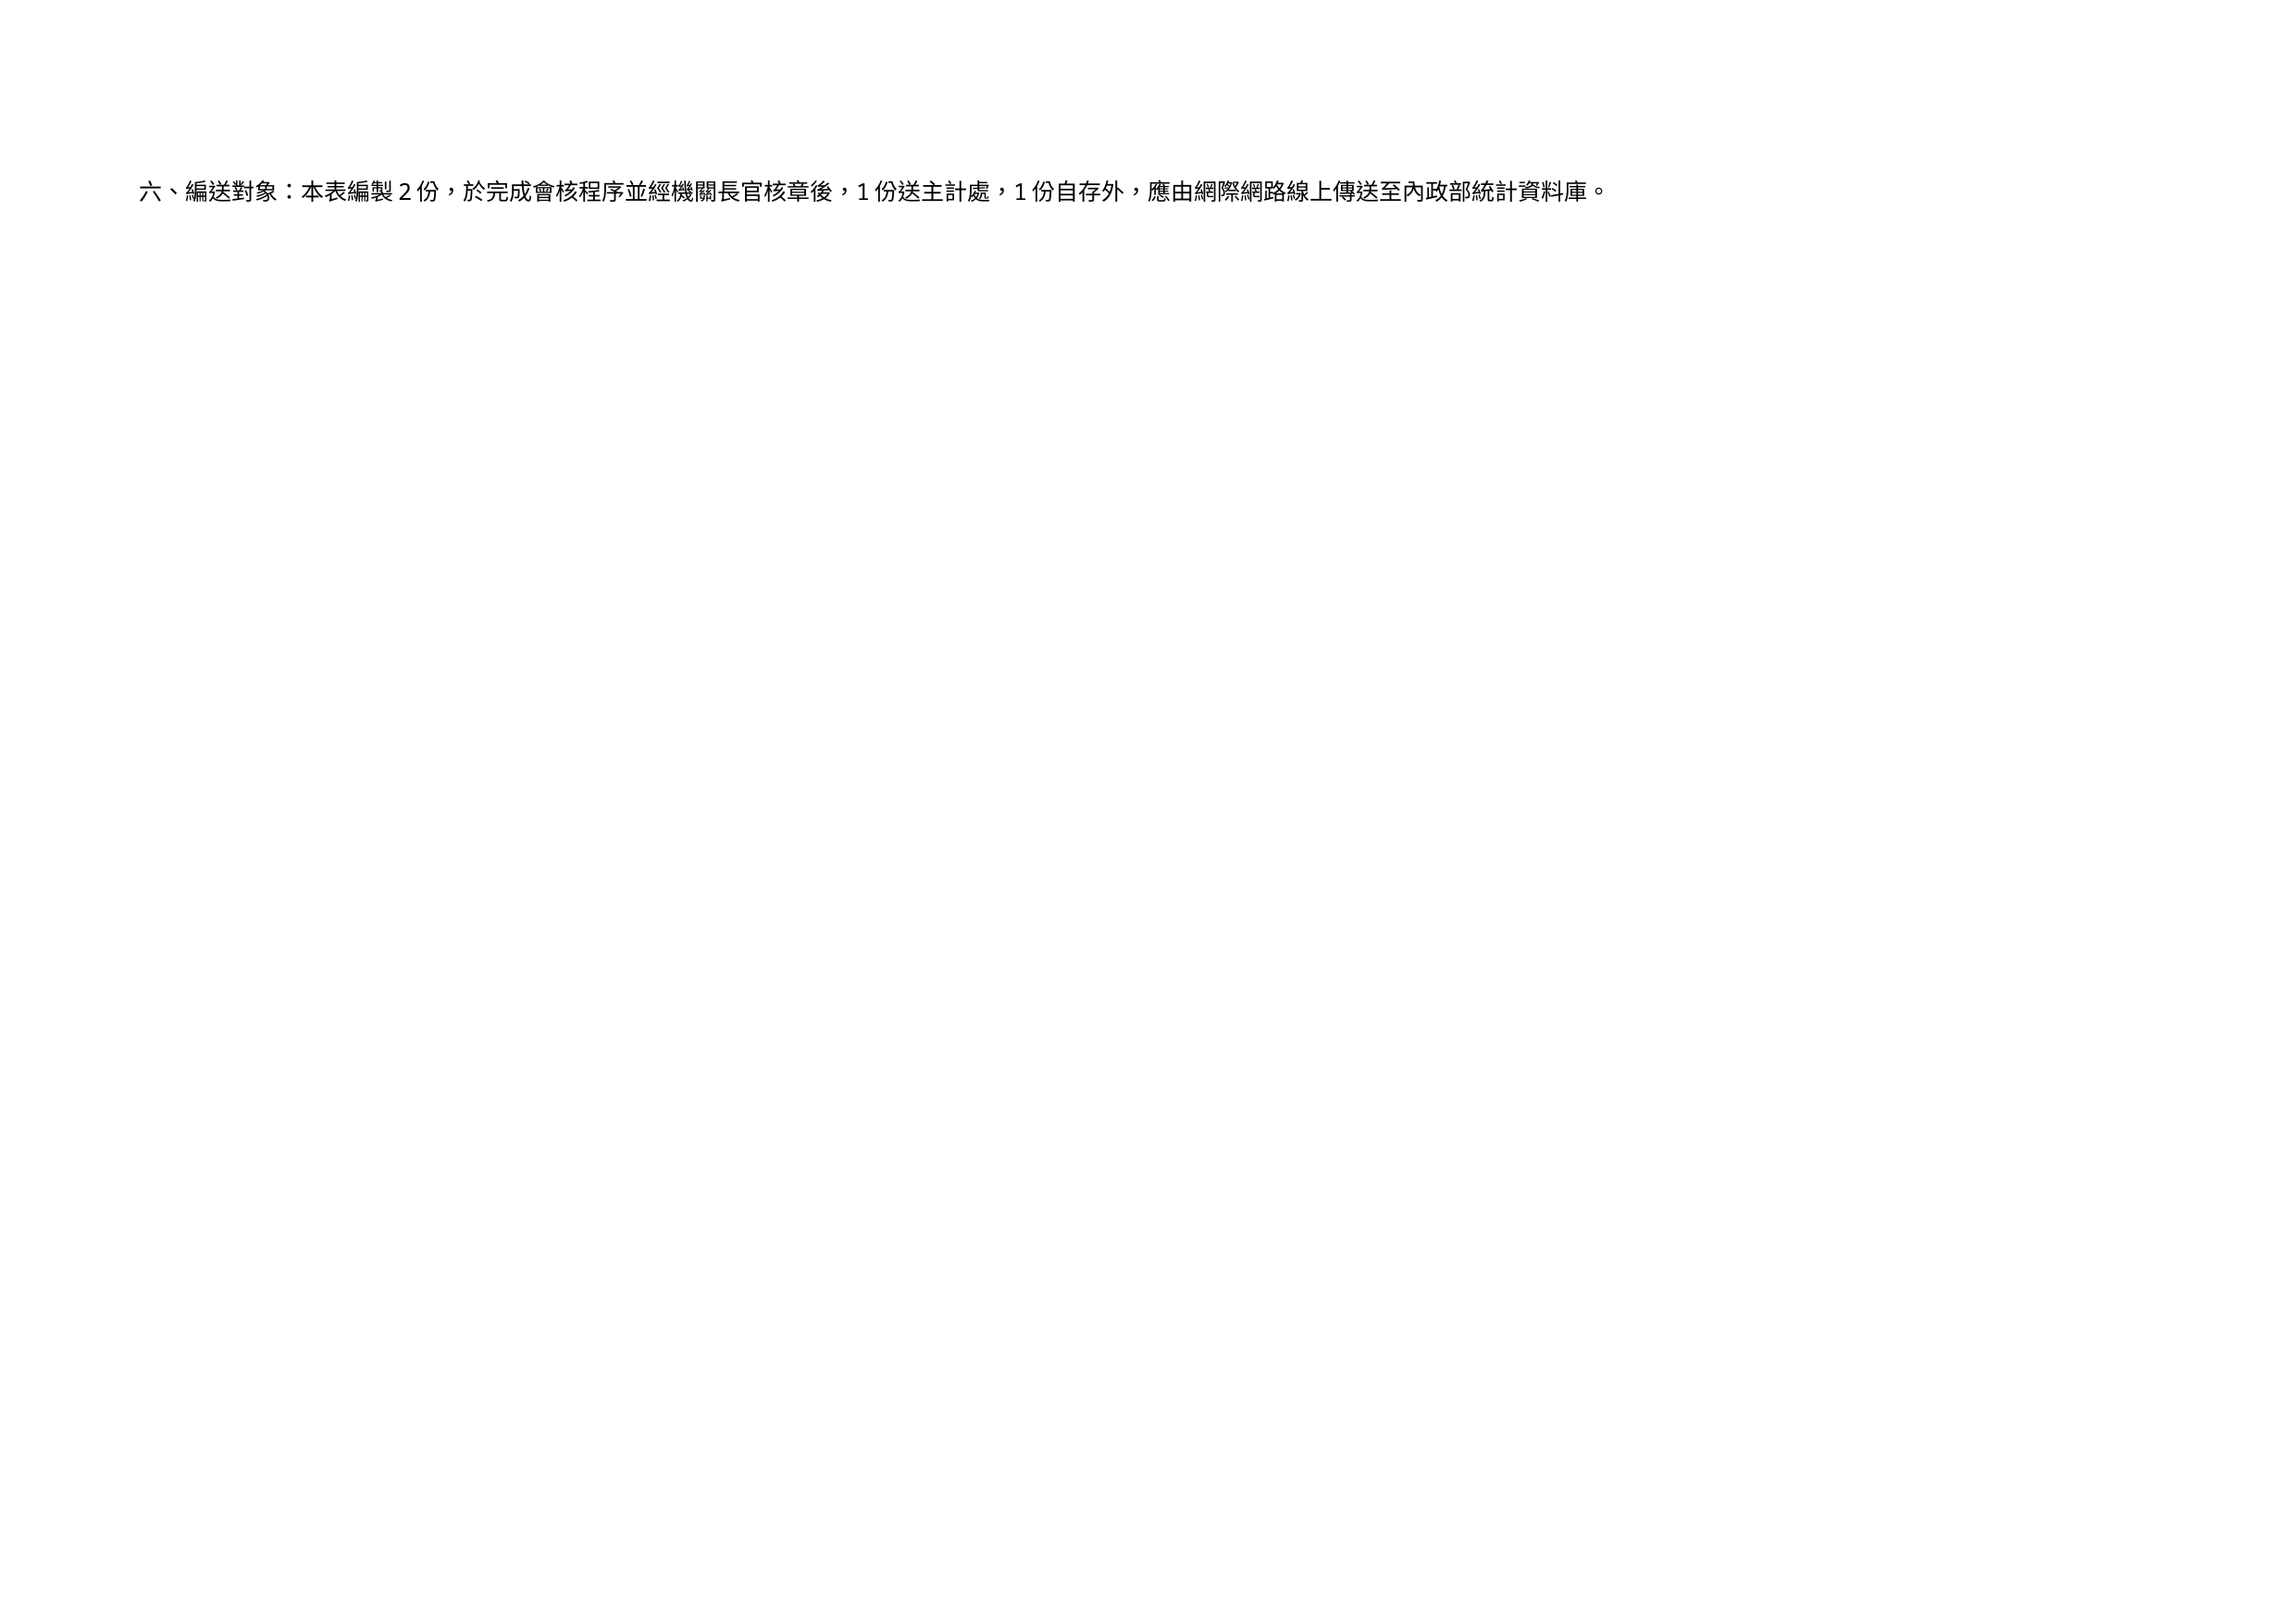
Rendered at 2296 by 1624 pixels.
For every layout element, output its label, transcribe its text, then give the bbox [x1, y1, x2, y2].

text 六、編送對象：本表編製2份，於完成會核程序並經機關長官核章後，1份送主計處，1份自存外，應由網際網路線上傳送至內政部統計資料庫。 [139, 173, 2157, 206]
